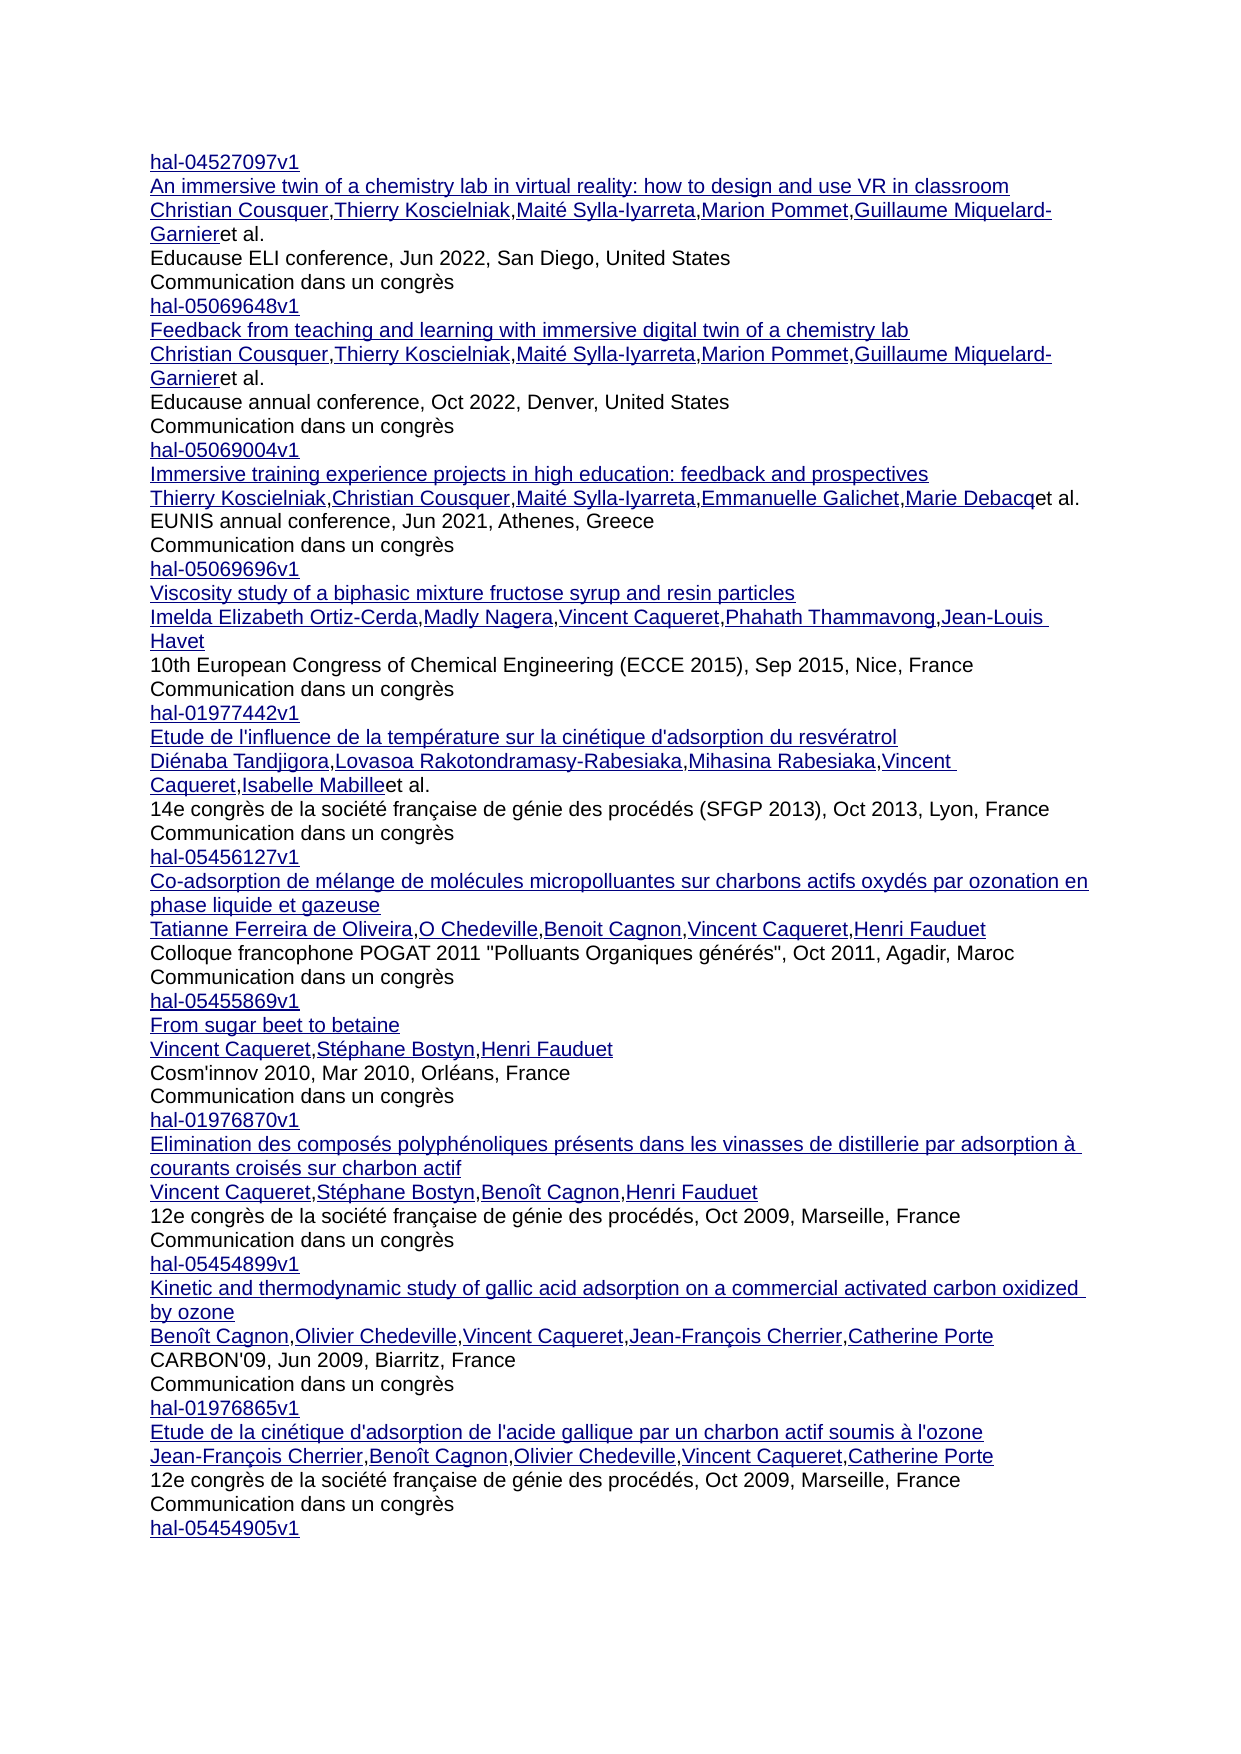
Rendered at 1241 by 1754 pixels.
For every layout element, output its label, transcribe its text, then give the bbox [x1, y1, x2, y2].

table_cell Etude de la cinétique d'adsorption de l'acide gallique par un charbon actif soumis à l'ozone Jean-François Cherrier,Benoît Cagnon,Olivier Chedeville,Vincent Caqueret,Catherine Porte 12e congrès de la société française de génie des procédés, Oct 2009, Marseille, France Communication dans un congrès hal-05454905v1 [150, 1420, 1090, 1539]
table_cell An immersive twin of a chemistry lab in virtual reality: how to design and use VR in classroom Christian Cousquer,Thierry Koscielniak,Maité Sylla-Iyarreta,Marion Pommet,Guillaume Miquelard-Garnieret al. Educause ELI conference, Jun 2022, San Diego, United States Communication dans un congrès hal-05069648v1 [150, 174, 1090, 318]
table_cell Viscosity study of a biphasic mixture fructose syrup and resin particles Imelda Elizabeth Ortiz-Cerda,Madly Nagera,Vincent Caqueret,Phahath Thammavong,Jean-Louis Havet 10th European Congress of Chemical Engineering (ECCE 2015), Sep 2015, Nice, France Communication dans un congrès hal-01977442v1 [150, 581, 1090, 725]
table_cell Elimination des composés polyphénoliques présents dans les vinasses de distillerie par adsorption à courants croisés sur charbon actif Vincent Caqueret,Stéphane Bostyn,Benoît Cagnon,Henri Fauduet 12e congrès de la société française de génie des procédés, Oct 2009, Marseille, France Communication dans un congrès hal-05454899v1 [150, 1132, 1090, 1276]
table_cell hal-04527097v1 [150, 150, 1090, 174]
table_cell Kinetic and thermodynamic study of gallic acid adsorption on a commercial activated carbon oxidized by ozone Benoît Cagnon,Olivier Chedeville,Vincent Caqueret,Jean-François Cherrier,Catherine Porte CARBON'09, Jun 2009, Biarritz, France Communication dans un congrès hal-01976865v1 [150, 1276, 1090, 1420]
table_cell Etude de l'influence de la température sur la cinétique d'adsorption du resvératrol Diénaba Tandjigora,Lovasoa Rakotondramasy-Rabesiaka,Mihasina Rabesiaka,Vincent Caqueret,Isabelle Mabilleet al. 14e congrès de la société française de génie des procédés (SFGP 2013), Oct 2013, Lyon, France Communication dans un congrès hal-05456127v1 [150, 725, 1090, 869]
table_cell Feedback from teaching and learning with immersive digital twin of a chemistry lab Christian Cousquer,Thierry Koscielniak,Maité Sylla-Iyarreta,Marion Pommet,Guillaume Miquelard-Garnieret al. Educause annual conference, Oct 2022, Denver, United States Communication dans un congrès hal-05069004v1 [150, 318, 1090, 461]
table_cell From sugar beet to betaine Vincent Caqueret,Stéphane Bostyn,Henri Fauduet Cosm'innov 2010, Mar 2010, Orléans, France Communication dans un congrès hal-01976870v1 [150, 1013, 1090, 1132]
table_cell Co-adsorption de mélange de molécules micropolluantes sur charbons actifs oxydés par ozonation en phase liquide et gazeuse Tatianne Ferreira de Oliveira,O Chedeville,Benoit Cagnon,Vincent Caqueret,Henri Fauduet Colloque francophone POGAT 2011 "Polluants Organiques générés", Oct 2011, Agadir, Maroc Communication dans un congrès hal-05455869v1 [150, 869, 1090, 1012]
table_cell Immersive training experience projects in high education: feedback and prospectives Thierry Koscielniak,Christian Cousquer,Maité Sylla-Iyarreta,Emmanuelle Galichet,Marie Debacqet al. EUNIS annual conference, Jun 2021, Athenes, Greece Communication dans un congrès hal-05069696v1 [150, 461, 1090, 581]
